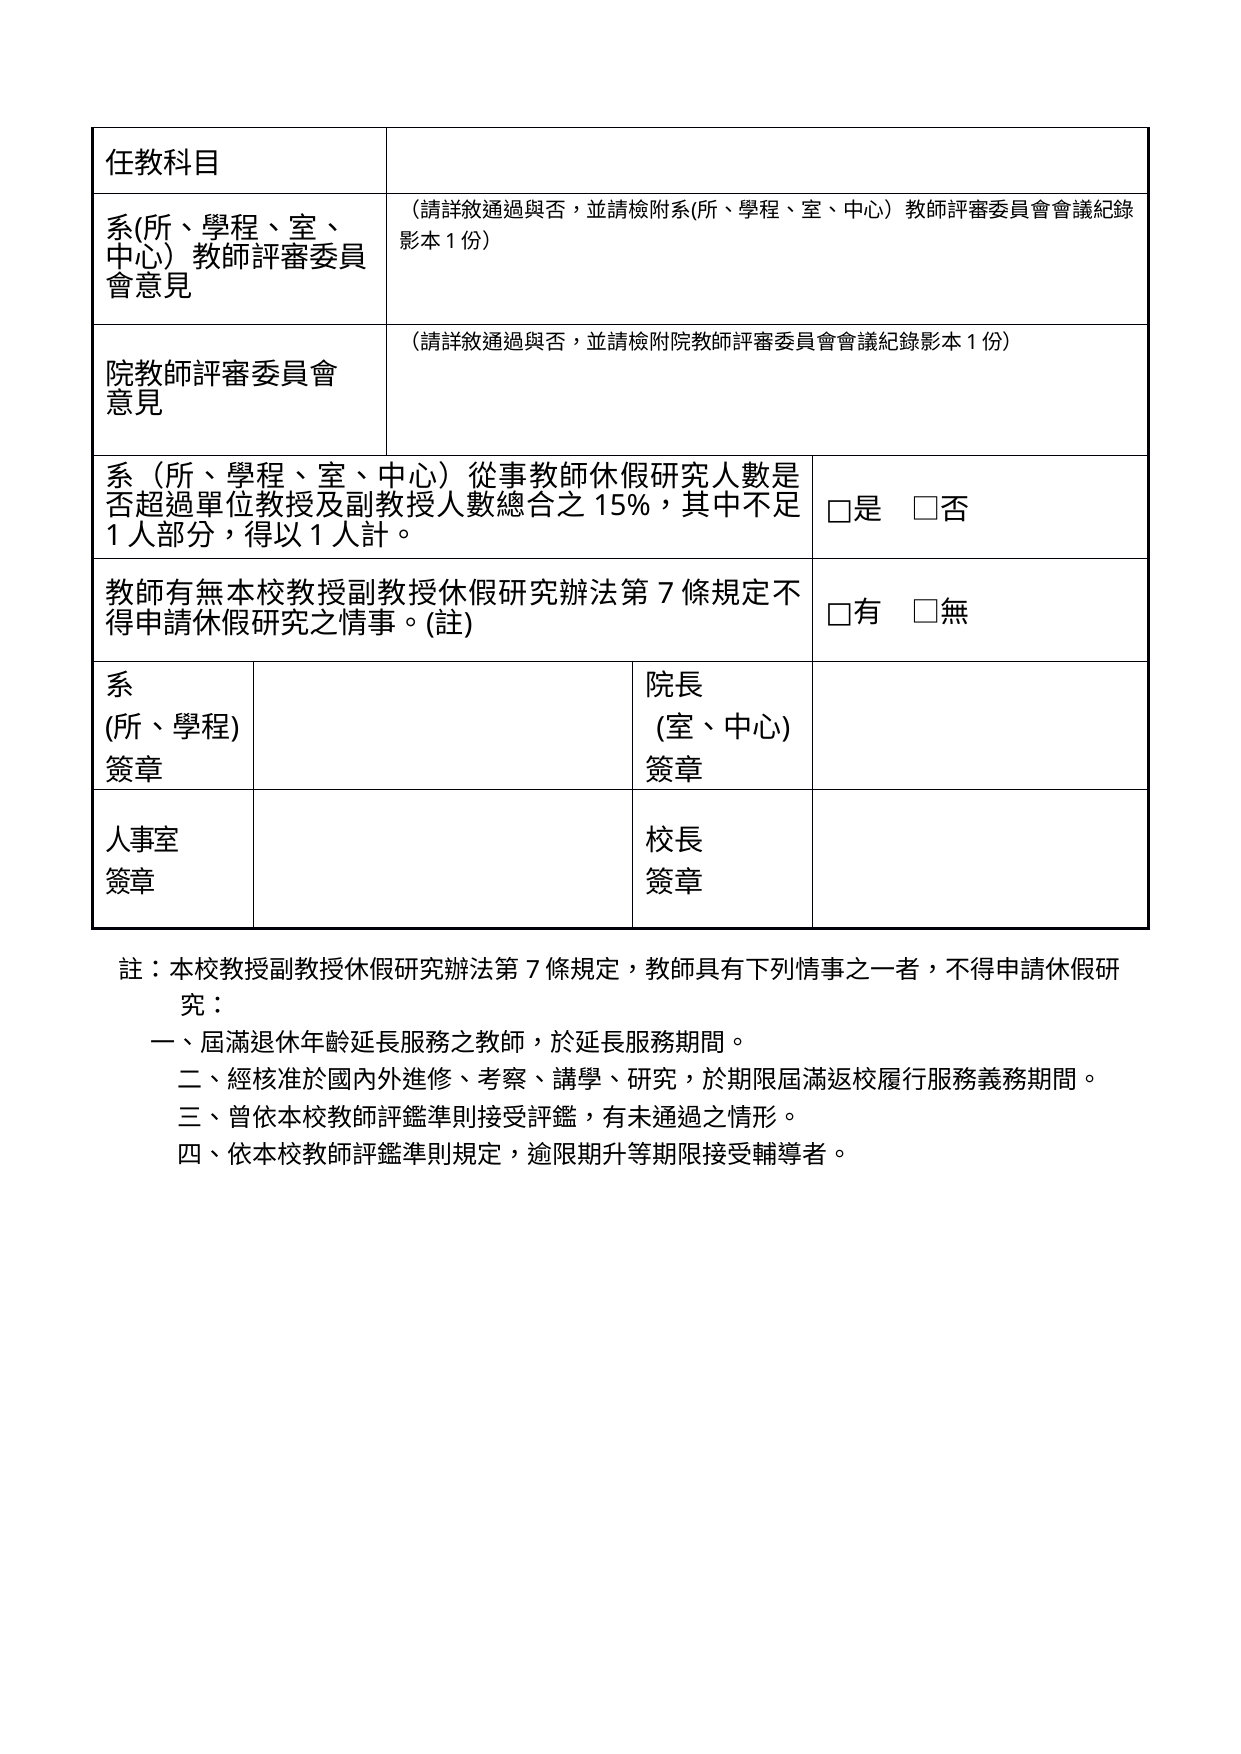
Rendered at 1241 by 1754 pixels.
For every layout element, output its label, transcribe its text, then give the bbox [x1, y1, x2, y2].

text 一、屆滿退休年齡延長服務之教師，於延長服務期間。 [118, 1022, 1122, 1059]
text 三、曾依本校教師評鑑準則接受評鑑，有未通過之情形。 [177, 1097, 1122, 1134]
table_cell 院長 (室、中心) 簽章 [633, 662, 812, 789]
table_cell 院教師評審委員會 意見 [94, 325, 386, 455]
table_cell 任教科目 [94, 128, 386, 193]
table_cell 教師有無本校教授副教授休假研究辦法第7條規定不得申請休假研究之情事。(註) [94, 559, 812, 661]
table_cell 系 (所、學程) 簽章 [94, 662, 253, 789]
table_cell （請詳敘通過與否，並請檢附系(所、學程、室、中心）教師評審委員會會議紀錄影本1份） [387, 194, 1147, 324]
table_cell [254, 662, 632, 789]
table_cell 校長 簽章 [633, 790, 812, 927]
table_cell [254, 790, 632, 927]
table_cell □有 □無 [813, 559, 1147, 661]
table_cell 系（所、學程、室、中心）從事教師休假研究人數是否超過單位教授及副教授人數總合之15%，其中不足1人部分，得以1人計。 [94, 456, 812, 558]
table_cell □是 □否 [813, 456, 1147, 558]
table_cell 系(所、學程、室、中心）教師評審委員會意見 [94, 194, 386, 324]
table_cell （請詳敘通過與否，並請檢附院教師評審委員會會議紀錄影本1份） [387, 325, 1147, 455]
text 二、經核准於國內外進修、考察、講學、研究，於期限屆滿返校履行服務義務期間。 [177, 1059, 1122, 1097]
table_cell [813, 790, 1147, 927]
table_cell 人事室 簽章 [94, 790, 253, 927]
table_cell [813, 662, 1147, 789]
text 註：本校教授副教授休假研究辦法第7條規定，教師具有下列情事之一者，不得申請休假研究： [118, 949, 1122, 1022]
table_cell [387, 128, 1147, 193]
text 四、依本校教師評鑑準則規定，逾限期升等期限接受輔導者。 [177, 1134, 1122, 1172]
